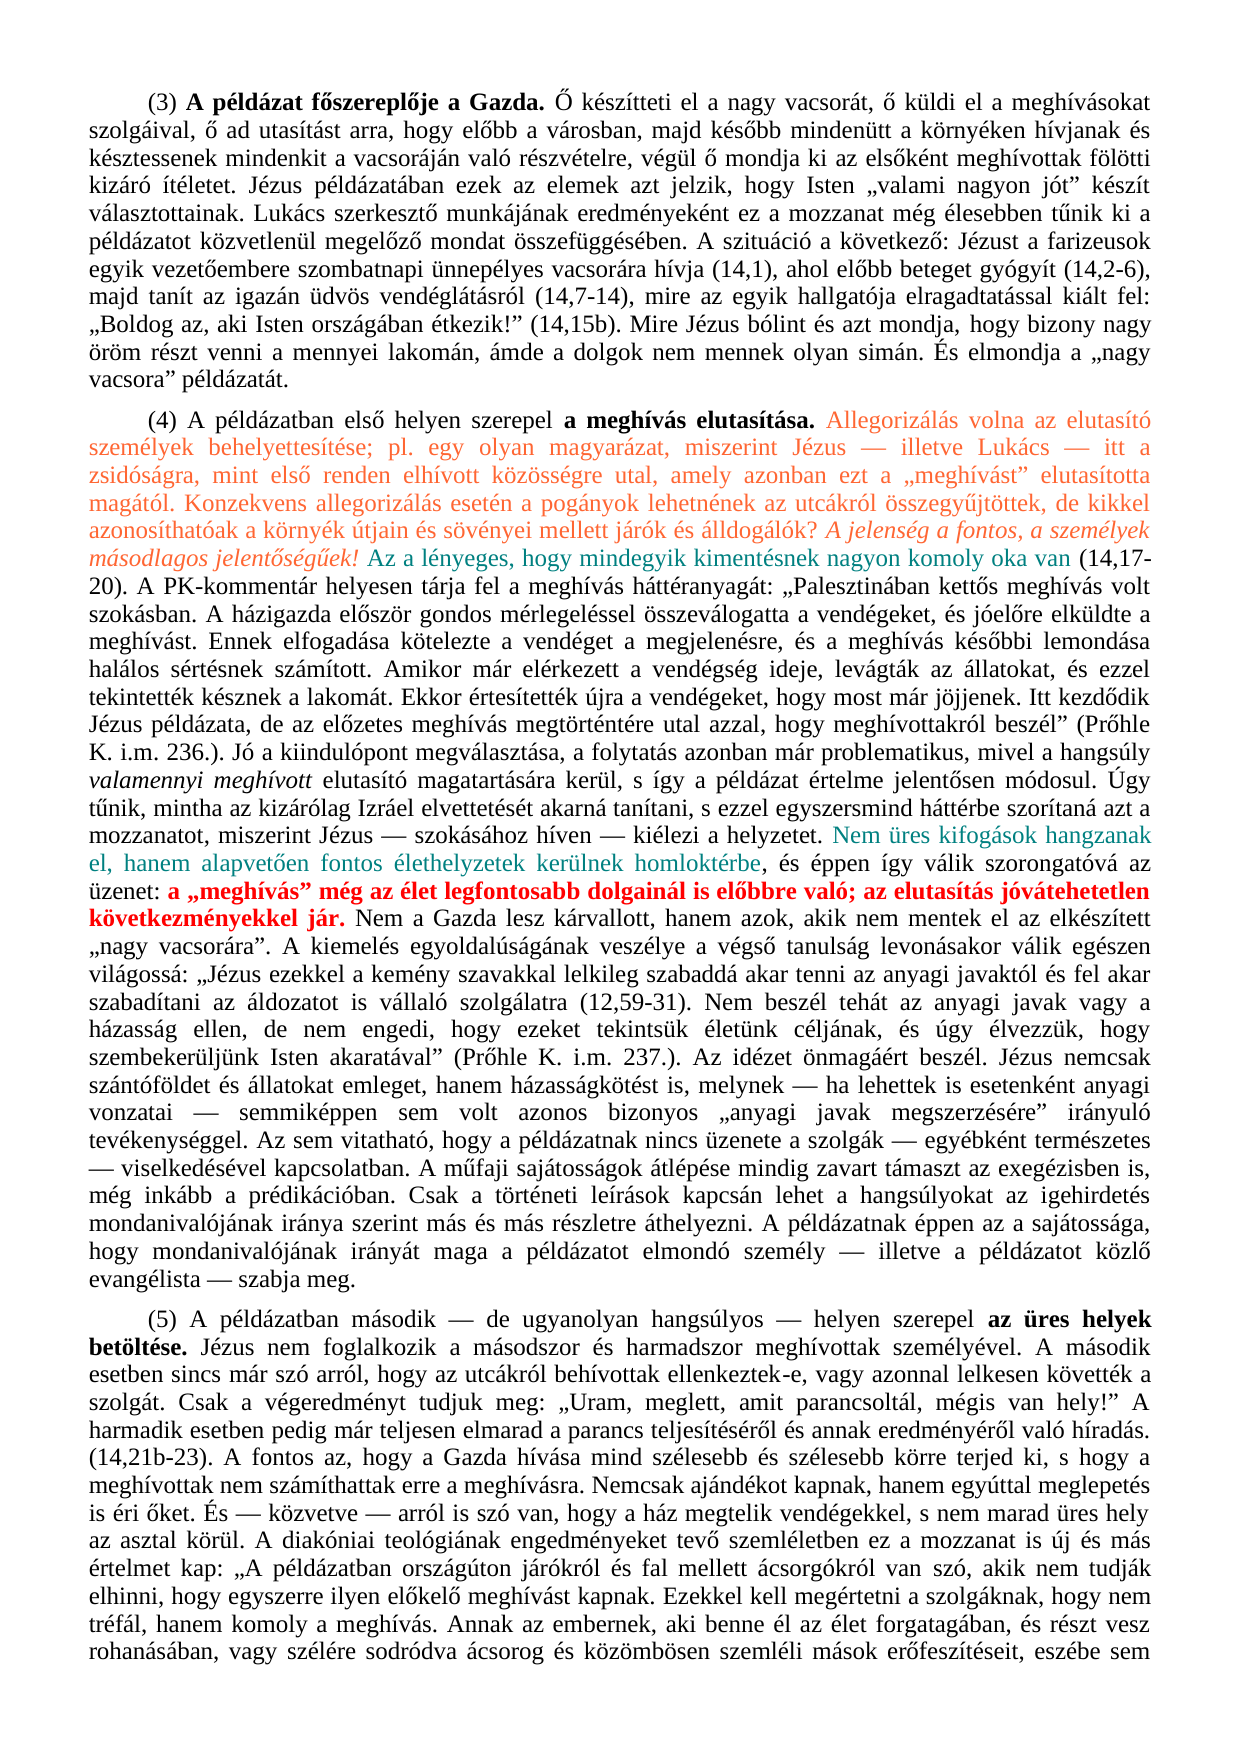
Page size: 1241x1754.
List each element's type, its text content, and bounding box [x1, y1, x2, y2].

text (3) A példázat főszereplője a Gazda. Ő készítteti el a nagy vacsorát, ő küldi el a meghívásokat szolgáival, ő ad utasítást arra, hogy előbb a városban, majd később mindenütt a környéken hívjanak és késztessenek mindenkit a vacsoráján való részvételre, végül ő mondja ki az elsőként meghívottak fölötti kizáró ítéletet. Jézus példázatában ezek az elemek azt jelzik, hogy Isten „valami nagyon jót” készít választottainak. Lukács szerkesztő munkájának eredményeként ez a mozzanat még élesebben tűnik ki a példázatot közvetlenül megelőző mondat összefüggésében. A szituáció a következő: Jézust a farizeusok egyik vezetőembere szombatnapi ünnepélyes vacsorára hívja (14,1), ahol előbb beteget gyógyít (14,2-6), majd tanít az igazán üdvös vendéglátásról (14,7-14), mire az egyik hallgatója elragadtatással kiált fel: „Boldog az, aki Isten országában étkezik!” (14,15b). Mire Jézus bólint és azt mondja, hogy bizony nagy öröm részt venni a mennyei lakomán, ámde a dolgok nem mennek olyan simán. És elmondja a „nagy vacsora” példázatát. [88, 88, 1152, 393]
text (4) A példázatban első helyen szerepel a meghívás elutasítása. Allegorizálás volna az elutasító személyek behelyettesítése; pl. egy olyan magyarázat, miszerint Jézus — illetve Lukács — itt a zsidóságra, mint első renden elhívott közösségre utal, amely azonban ezt a „meghívást” elutasította magától. Konzekvens allegorizálás esetén a pogányok lehetnének az utcákról összegyűjtöttek, de kikkel azonosíthatóak a környék útjain és sövényei mellett járók és álldogálók? A jelenség a fontos, a személyek másodlagos jelentőségűek! Az a lényeges, hogy mindegyik kimentésnek nagyon komoly oka van (14,17-20). A PK-kommentár helyesen tárja fel a meghívás háttéranyagát: „Palesztinában kettős meghívás volt szokásban. A házigazda először gondos mérlegeléssel összeválogatta a vendégeket, és jóelőre elküldte a meghívást. Ennek elfogadása kötelezte a vendéget a megjelenésre, és a meghívás későbbi lemondása halálos sértésnek számított. Amikor már elérkezett a vendégség ideje, levágták az állatokat, és ezzel tekintették késznek a lakomát. Ekkor értesítették újra a vendégeket, hogy most már jöjjenek. Itt kezdődik Jézus példázata, de az előzetes meghívás megtörténtére utal azzal, hogy meghívottakról beszél” (Prőhle K. i.m. 236.). Jó a kiindulópont megválasztása, a folytatás azonban már problematikus, mivel a hangsúly valamennyi meghívott elutasító magatartására kerül, s így a példázat értelme jelentősen módosul. Úgy tűnik, mintha az kizárólag Izráel elvettetését akarná tanítani, s ezzel egyszersmind háttérbe szorítaná azt a mozzanatot, miszerint Jézus — szokásához híven — kiélezi a helyzetet. Nem üres kifogások hangzanak el, hanem alapvetően fontos élethelyzetek kerülnek homloktérbe, és éppen így válik szorongatóvá az üzenet: a „meghívás” még az élet legfontosabb dolgainál is előbbre való; az elutasítás jóvátehetetlen következményekkel jár. Nem a Gazda lesz kárvallott, hanem azok, akik nem mentek el az elkészített „nagy vacsorára”. A kiemelés egyoldalúságának veszélye a végső tanulság levonásakor válik egészen világossá: „Jézus ezekkel a kemény szavakkal lelkileg szabaddá akar tenni az anyagi javaktól és fel akar szabadítani az áldozatot is vállaló szolgálatra (12,59-31). Nem beszél tehát az anyagi javak vagy a házasság ellen, de nem engedi, hogy ezeket tekintsük életünk céljának, és úgy élvezzük, hogy szembekerüljünk Isten akaratával” (Prőhle K. i.m. 237.). Az idézet önmagáért beszél. Jézus nemcsak szántóföldet és állatokat emleget, hanem házasságkötést is, melynek — ha lehettek is esetenként anyagi vonzatai — semmiképpen sem volt azonos bizonyos „anyagi javak megszerzésére” irányuló tevékenységgel. Az sem vitatható, hogy a példázatnak nincs üzenete a szolgák — egyébként természetes — viselkedésével kapcsolatban. A műfaji sajátosságok átlépése mindig zavart támaszt az exegézisben is, még inkább a prédikációban. Csak a történeti leírások kapcsán lehet a hangsúlyokat az igehirdetés mondanivalójának iránya szerint más és más részletre áthelyezni. A példázatnak éppen az a sajátossága, hogy mondanivalójának irányát maga a példázatot elmondó személy — illetve a példázatot közlő evangélista — szabja meg. [88, 406, 1152, 1292]
text (5) A példázatban második — de ugyanolyan hangsúlyos — helyen szerepel az üres helyek betöltése. Jézus nem foglalkozik a másodszor és harmadszor meghívottak személyével. A második esetben sincs már szó arról, hogy az utcákról behívottak ellenkeztek‑e, vagy azonnal lelkesen követték a szolgát. Csak a végeredményt tudjuk meg: „Uram, meglett, amit parancsoltál, mégis van hely!” A harmadik esetben pedig már teljesen elmarad a parancs teljesítéséről és annak eredményéről való híradás. (14,21b-23). A fontos az, hogy a Gazda hívása mind szélesebb és szélesebb körre terjed ki, s hogy a meghívottak nem számíthattak erre a meghívásra. Nemcsak ajándékot kapnak, hanem egyúttal meglepetés is éri őket. És — közvetve — arról is szó van, hogy a ház megtelik vendégekkel, s nem marad üres hely az asztal körül. A diakóniai teológiának engedményeket tevő szemléletben ez a mozzanat is új és más értelmet kap: „A példázatban országúton járókról és fal mellett ácsorgókról van szó, akik nem tudják elhinni, hogy egyszerre ilyen előkelő meghívást kapnak. Ezekkel kell megértetni a szolgáknak, hogy nem tréfál, hanem komoly a meghívás. Annak az embernek, aki benne él az élet forgatagában, és részt vesz rohanásában, vagy szélére sodródva ácsorog és közömbösen szemléli mások erőfeszítéseit, eszébe sem [88, 1305, 1152, 1665]
